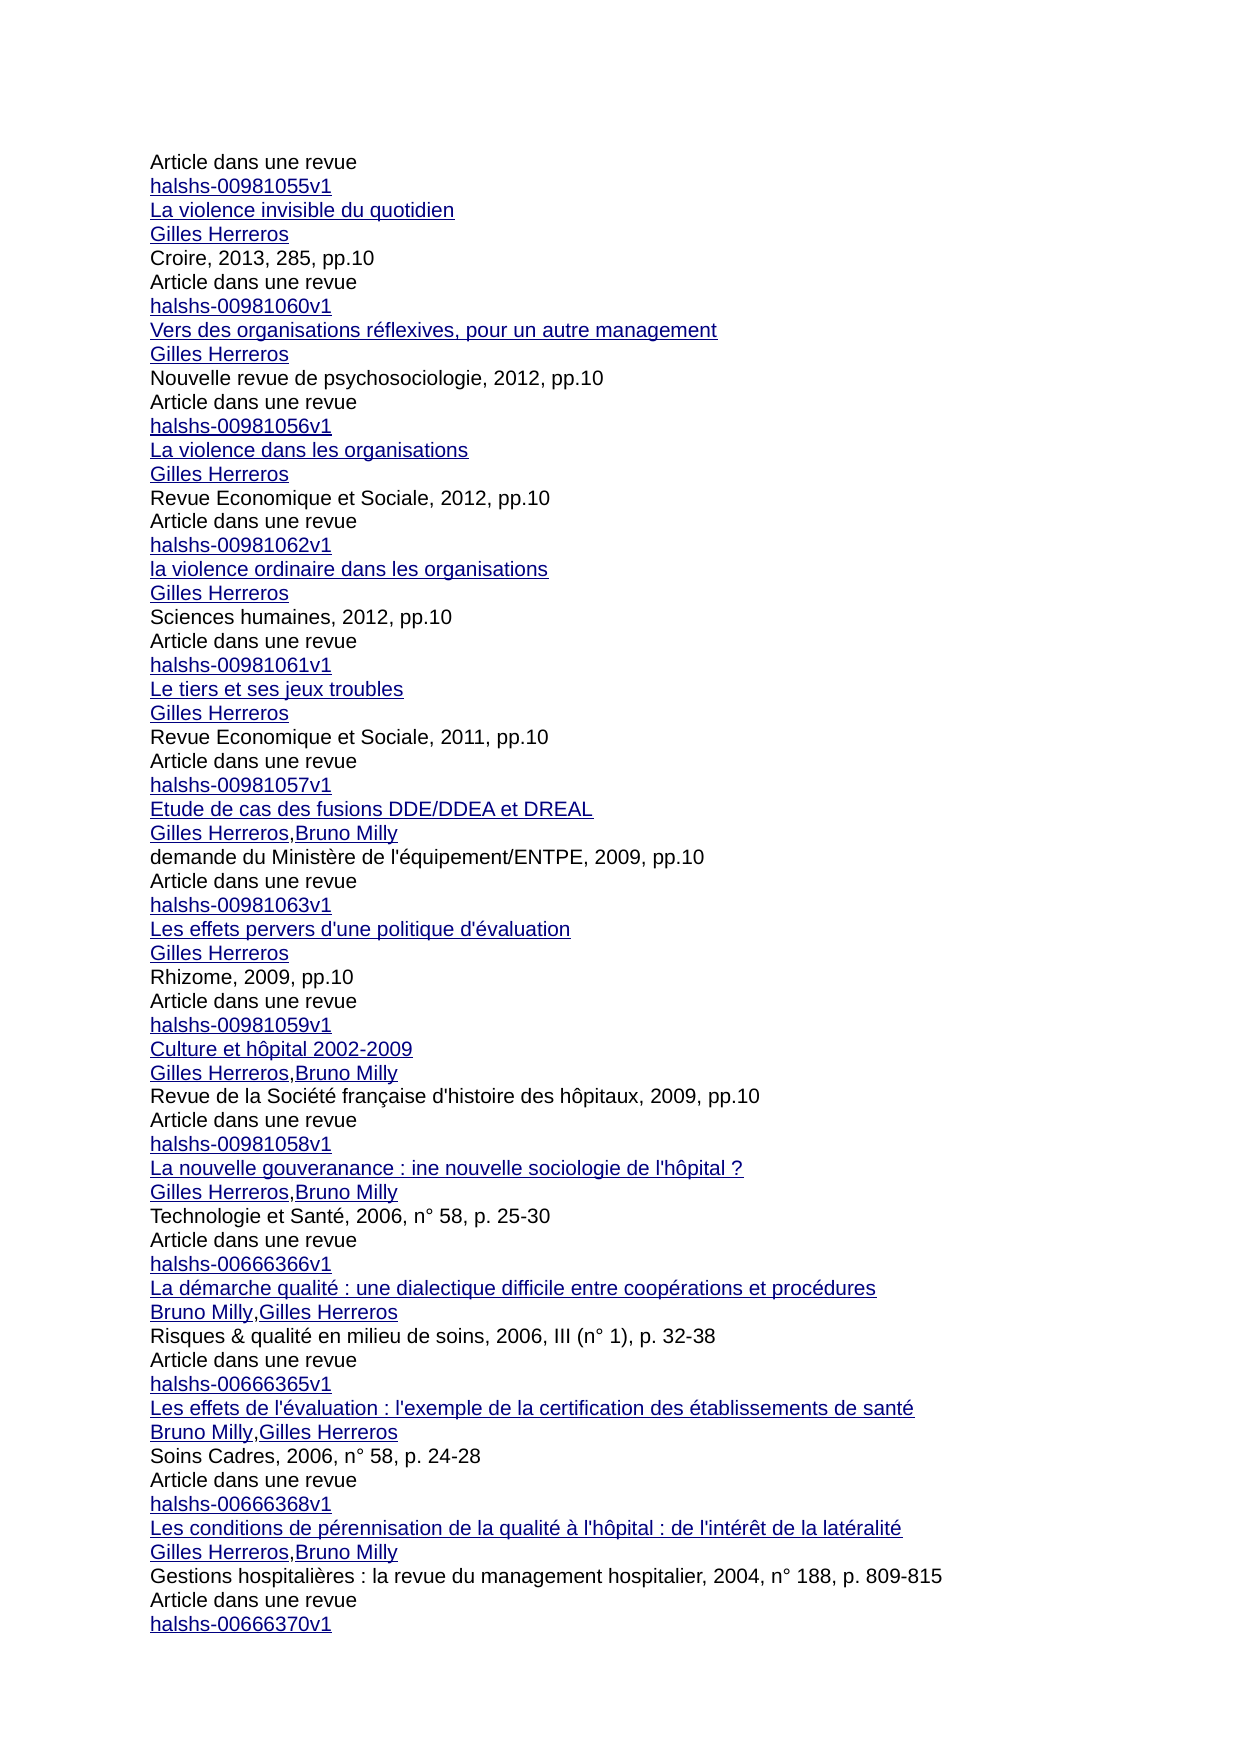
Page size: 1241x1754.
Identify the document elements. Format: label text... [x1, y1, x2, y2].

table_cell Les effets pervers d'une politique d'évaluation Gilles Herreros Rhizome, 2009, pp.10 Article dans une revue halshs-00981059v1 [150, 917, 1090, 1036]
table_cell Les conditions de pérennisation de la qualité à l'hôpital : de l'intérêt de la latéralité Gilles Herreros,Bruno Milly Gestions hospitalières : la revue du management hospitalier, 2004, n° 188, p. 809-815 Article dans une revue halshs-00666370v1 [150, 1516, 1090, 1635]
table_cell Etude de cas des fusions DDE/DDEA et DREAL Gilles Herreros,Bruno Milly demande du Ministère de l'équipement/ENTPE, 2009, pp.10 Article dans une revue halshs-00981063v1 [150, 797, 1090, 917]
table_cell La violence invisible du quotidien Gilles Herreros Croire, 2013, 285, pp.10 Article dans une revue halshs-00981060v1 [150, 198, 1090, 318]
table_header Article dans une revue halshs-00981055v1 [150, 150, 1090, 198]
table_cell Culture et hôpital 2002-2009 Gilles Herreros,Bruno Milly Revue de la Société française d'histoire des hôpitaux, 2009, pp.10 Article dans une revue halshs-00981058v1 [150, 1036, 1090, 1156]
table_cell Le tiers et ses jeux troubles Gilles Herreros Revue Economique et Sociale, 2011, pp.10 Article dans une revue halshs-00981057v1 [150, 677, 1090, 797]
table_cell la violence ordinaire dans les organisations Gilles Herreros Sciences humaines, 2012, pp.10 Article dans une revue halshs-00981061v1 [150, 557, 1090, 677]
table_cell La démarche qualité : une dialectique difficile entre coopérations et procédures Bruno Milly,Gilles Herreros Risques & qualité en milieu de soins, 2006, III (n° 1), p. 32-38 Article dans une revue halshs-00666365v1 [150, 1276, 1090, 1396]
table_cell Les effets de l'évaluation : l'exemple de la certification des établissements de santé Bruno Milly,Gilles Herreros Soins Cadres, 2006, n° 58, p. 24-28 Article dans une revue halshs-00666368v1 [150, 1396, 1090, 1516]
table_cell La nouvelle gouveranance : ine nouvelle sociologie de l'hôpital ? Gilles Herreros,Bruno Milly Technologie et Santé, 2006, n° 58, p. 25-30 Article dans une revue halshs-00666366v1 [150, 1156, 1090, 1276]
table_cell La violence dans les organisations Gilles Herreros Revue Economique et Sociale, 2012, pp.10 Article dans une revue halshs-00981062v1 [150, 438, 1090, 557]
table_cell Vers des organisations réflexives, pour un autre management Gilles Herreros Nouvelle revue de psychosociologie, 2012, pp.10 Article dans une revue halshs-00981056v1 [150, 318, 1090, 437]
